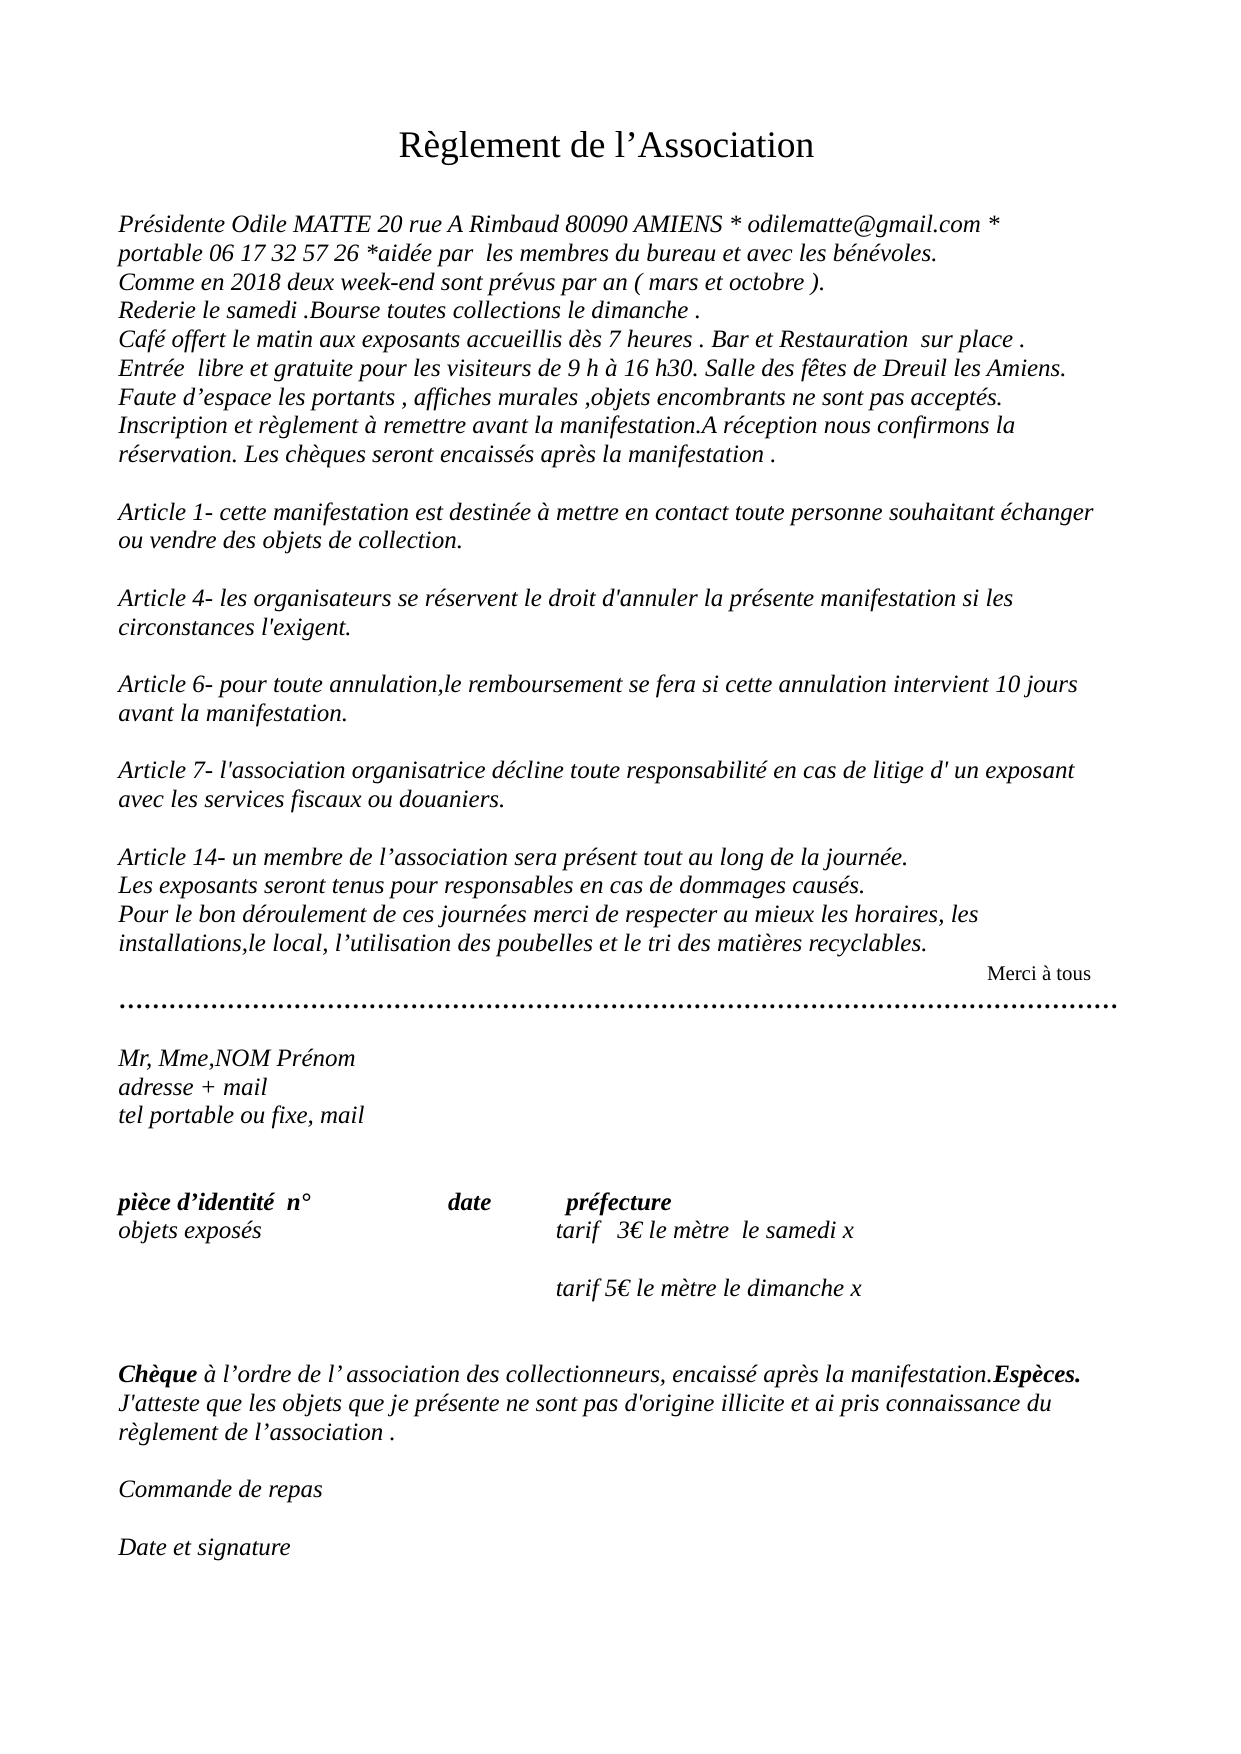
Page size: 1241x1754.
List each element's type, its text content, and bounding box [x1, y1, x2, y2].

text Présidente Odile MATTE 20 rue A Rimbaud 80090 AMIENS * odilematte@gmail.com * [118, 209, 1122, 238]
text Café offert le matin aux exposants accueillis dès 7 heures . Bar et Restauration sur place . [118, 324, 1122, 353]
text Entrée libre et gratuite pour les visiteurs de 9 h à 16 h30. Salle des fêtes de Dreuil les Amiens. [118, 353, 1122, 382]
text Article 4- les organisateurs se réservent le droit d'annuler la présente manifestation si les circonstances l'exigent. [118, 583, 1122, 640]
text Comme en 2018 deux week-end sont prévus par an ( mars et octobre ). [118, 267, 1122, 295]
text ………………………………………………………………………………………………………… [118, 985, 1122, 1014]
text Article 6- pour toute annulation,le remboursement se fera si cette annulation intervient 10 jours avant la manifestation. [118, 669, 1122, 727]
text J'atteste que les objets que je présente ne sont pas d'origine illicite et ai pris connaissance du règlement de l’association . [118, 1388, 1122, 1445]
text adresse + mail [118, 1072, 1122, 1100]
text Règlement de l’Association [118, 118, 1122, 166]
text Mr, Mme,NOM Prénom [118, 1043, 1122, 1072]
text Article 14- un membre de l’association sera présent tout au long de la journée. [118, 842, 1122, 870]
text Article 1- cette manifestation est destinée à mettre en contact toute personne souhaitant échanger ou vendre des objets de collection. [118, 497, 1122, 554]
text pièce d’identité n° date préfecture [118, 1187, 1122, 1215]
text objets exposés tarif 3€ le mètre le samedi x [118, 1215, 1122, 1244]
text Commande de repas [118, 1474, 1122, 1503]
text Article 7- l'association organisatrice décline toute responsabilité en cas de litige d' un exposant avec les services fiscaux ou douaniers. [118, 755, 1122, 813]
text Chèque à l’ordre de l’ association des collectionneurs, encaissé après la manifestation.Espèces. [118, 1359, 1122, 1388]
text Les exposants seront tenus pour responsables en cas de dommages causés. [118, 870, 1122, 899]
text portable 06 17 32 57 26 *aidée par les membres du bureau et avec les bénévoles. [118, 238, 1122, 267]
text tarif 5€ le mètre le dimanche x [118, 1273, 1122, 1302]
text Faute d’espace les portants , affiches murales ,objets encombrants ne sont pas acceptés. [118, 382, 1122, 410]
text Date et signature [118, 1532, 1122, 1560]
text Inscription et règlement à remettre avant la manifestation.A réception nous confirmons la réservation. Les chèques seront encaissés après la manifestation . [118, 410, 1122, 468]
text Rederie le samedi .Bourse toutes collections le dimanche . [118, 295, 1122, 324]
text tel portable ou fixe, mail [118, 1100, 1122, 1129]
text Pour le bon déroulement de ces journées merci de respecter au mieux les horaires, les installations,le local, l’utilisation des poubelles et le tri des matières recyclables. [118, 899, 1122, 957]
text Merci à tous [118, 957, 1122, 985]
